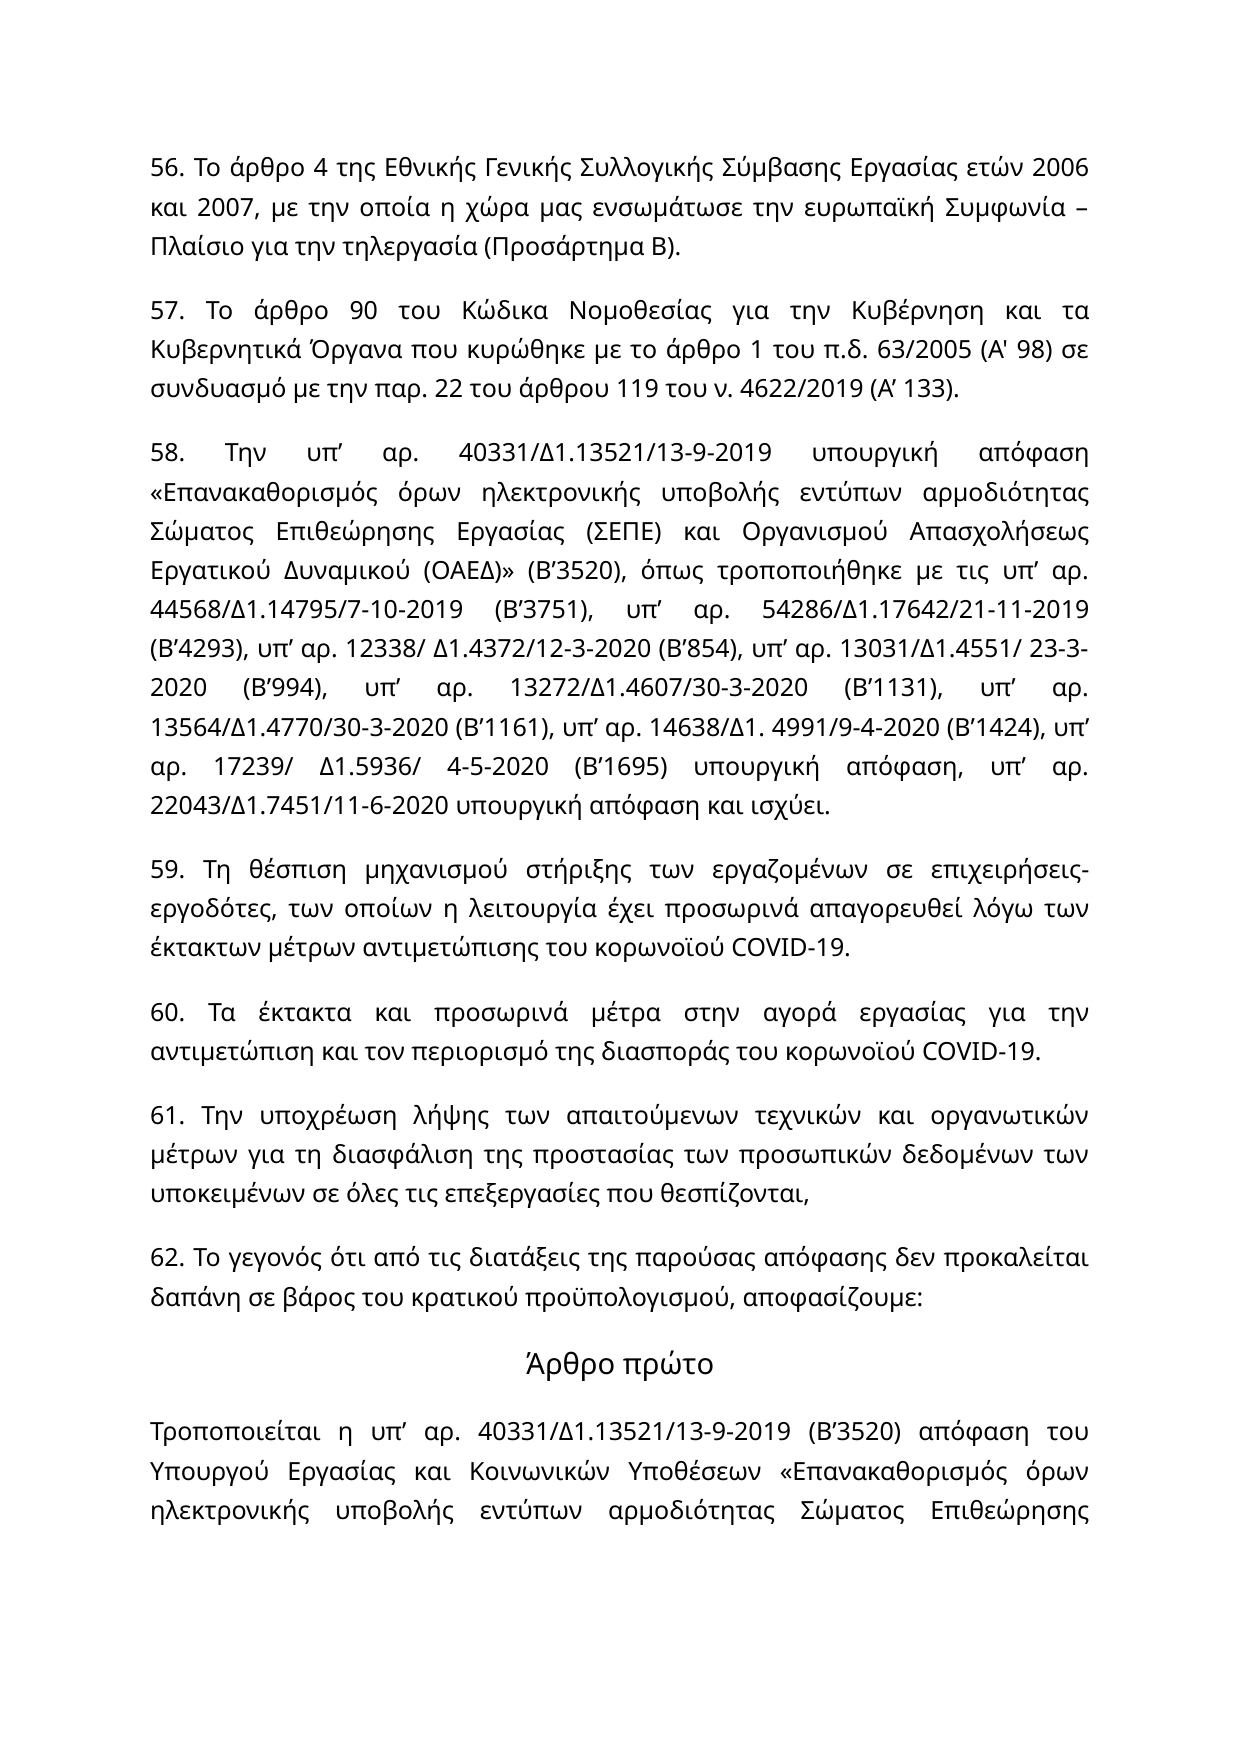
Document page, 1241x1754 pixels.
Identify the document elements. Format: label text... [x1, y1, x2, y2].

text 60. Τα έκτακτα και προσωρινά μέτρα στην αγορά εργασίας για την αντιμετώπιση και τον περιορισμό της διασποράς του κορωνοϊού COVID-19. [150, 994, 1090, 1067]
text 62. Το γεγονός ότι από τις διατάξεις της παρούσας απόφασης δεν προκαλείται δαπάνη σε βάρος του κρατικού προϋπολογισμού, αποφασίζουμε: [150, 1240, 1090, 1313]
subtitle Άρθρο πρώτο [150, 1343, 1090, 1383]
text 61. Την υποχρέωση λήψης των απαιτούμενων τεχνικών και οργανωτικών μέτρων για τη διασφάλιση της προστασίας των προσωπικών δεδομένων των υποκειμένων σε όλες τις επεξεργασίες που θεσπίζονται, [150, 1097, 1090, 1210]
text 56. Το άρθρο 4 της Εθνικής Γενικής Συλλογικής Σύμβασης Εργασίας ετών 2006 και 2007, με την οποία η χώρα μας ενσωμάτωσε την ευρωπαϊκή Συμφωνία – Πλαίσιο για την τηλεργασία (Προσάρτημα Β). [150, 150, 1090, 262]
text Τροποποιείται η υπ’ αρ. 40331/Δ1.13521/13-9-2019 (Β’3520) απόφαση του Υπουργού Εργασίας και Κοινωνικών Υποθέσεων «Επανακαθορισμός όρων ηλεκτρονικής υποβολής εντύπων αρμοδιότητας Σώματος Επιθεώρησης [150, 1414, 1090, 1526]
text 57. Το άρθρο 90 του Κώδικα Νομοθεσίας για την Κυβέρνηση και τα Κυβερνητικά Όργανα που κυρώθηκε με το άρθρο 1 του π.δ. 63/2005 (Α' 98) σε συνδυασμό με την παρ. 22 του άρθρου 119 του ν. 4622/2019 (Α’ 133). [150, 292, 1090, 405]
text 58. Την υπ’ αρ. 40331/Δ1.13521/13-9-2019 υπουργική απόφαση «Επανακαθορισμός όρων ηλεκτρονικής υποβολής εντύπων αρμοδιότητας Σώματος Επιθεώρησης Εργασίας (ΣΕΠΕ) και Οργανισμού Απασχολήσεως Εργατικού Δυναμικού (ΟΑΕΔ)» (Β’3520), όπως τροποποιήθηκε με τις υπ’ αρ. 44568/Δ1.14795/7-10-2019 (Β’3751), υπ’ αρ. 54286/Δ1.17642/21-11-2019 (Β’4293), υπ’ αρ. 12338/ Δ1.4372/12-3-2020 (Β’854), υπ’ αρ. 13031/Δ1.4551/ 23-3-2020 (Β’994), υπ’ αρ. 13272/Δ1.4607/30-3-2020 (Β’1131), υπ’ αρ. 13564/Δ1.4770/30-3-2020 (Β’1161), υπ’ αρ. 14638/Δ1. 4991/9-4-2020 (Β’1424), υπ’ αρ. 17239/ Δ1.5936/ 4-5-2020 (Β’1695) υπουργική απόφαση, υπ’ αρ. 22043/Δ1.7451/11-6-2020 υπουργική απόφαση και ισχύει. [150, 435, 1090, 822]
text 59. Τη θέσπιση μηχανισμού στήριξης των εργαζομένων σε επιχειρήσεις-εργοδότες, των οποίων η λειτουργία έχει προσωρινά απαγορευθεί λόγω των έκτακτων μέτρων αντιμετώπισης του κορωνοϊού COVID-19. [150, 852, 1090, 964]
